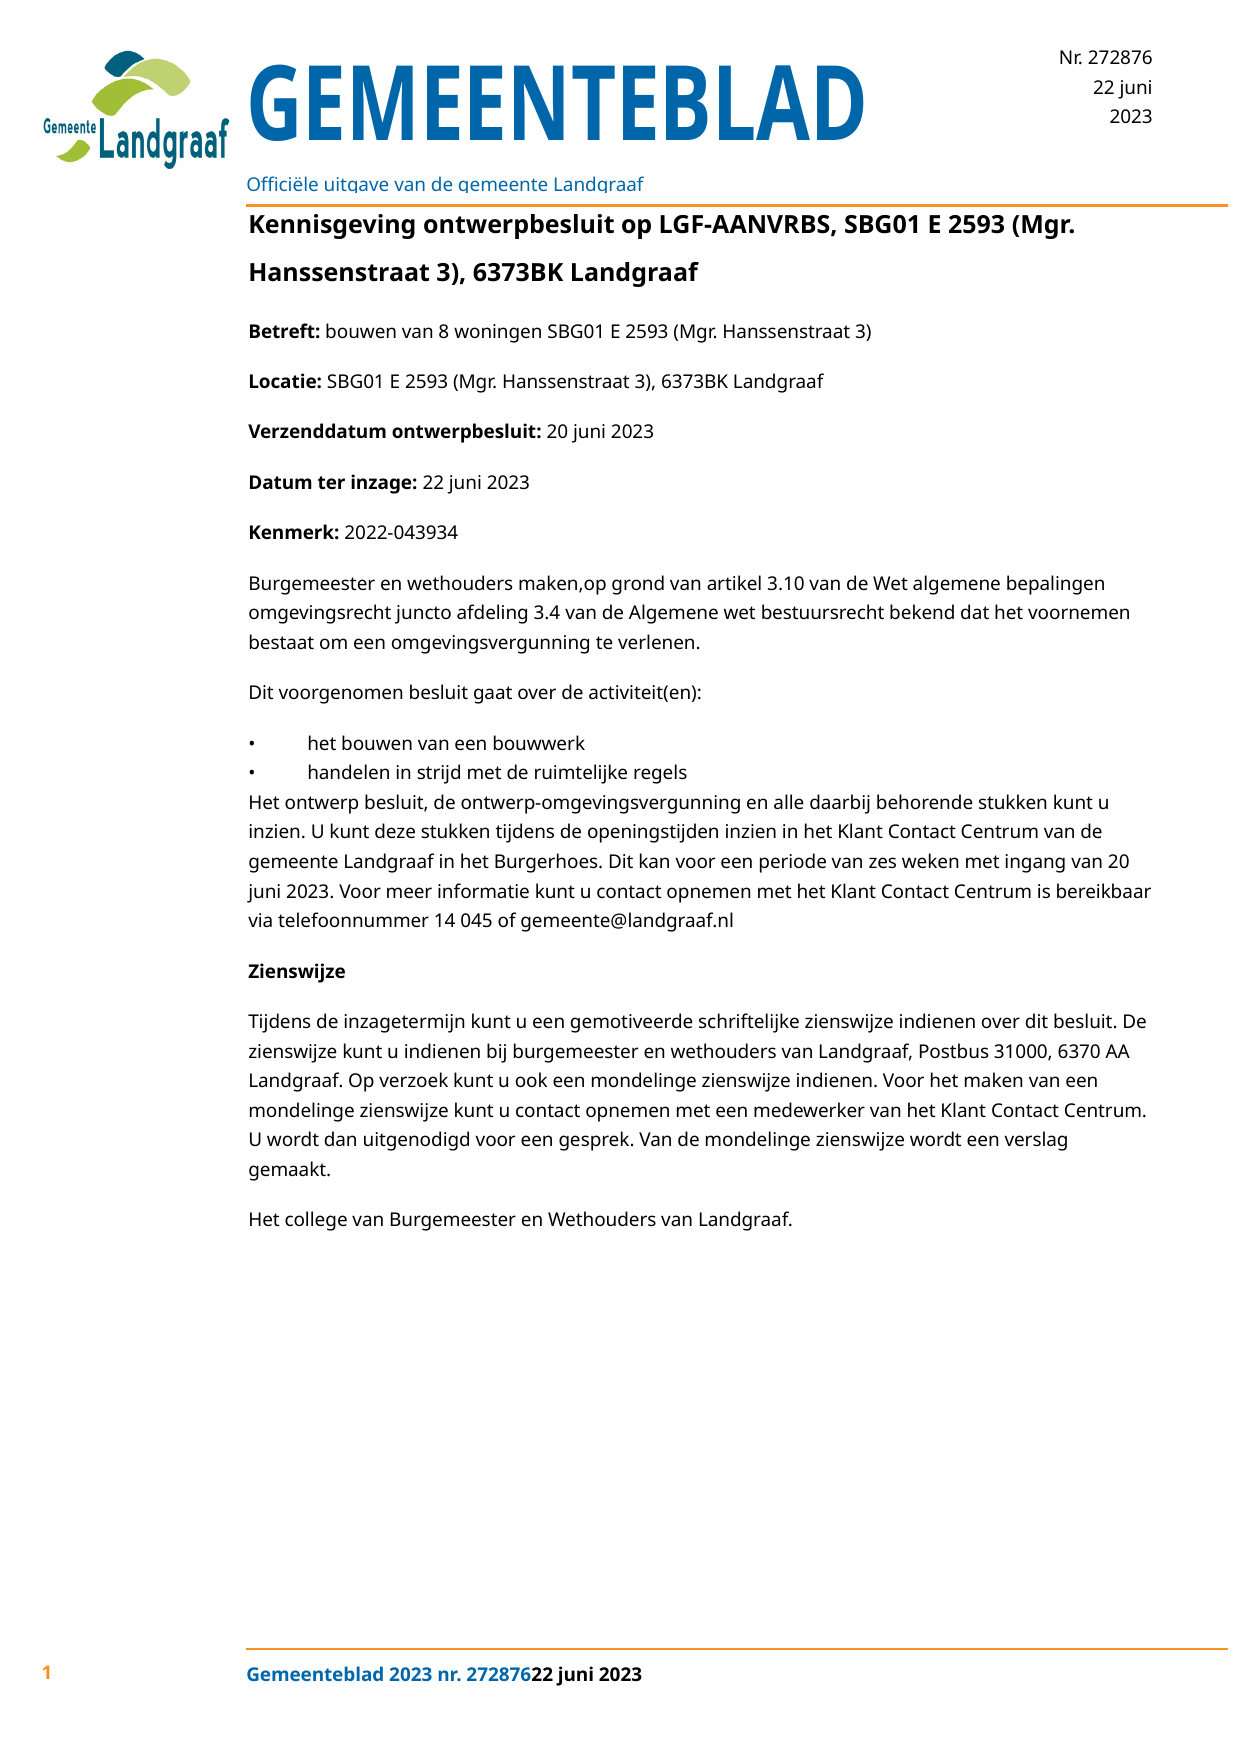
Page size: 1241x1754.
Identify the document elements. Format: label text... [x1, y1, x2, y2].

text Verzenddatum ontwerpbesluit: 20 juni 2023 [248, 419, 1152, 444]
text Dit voorgenomen besluit gaat over de activiteit(en): [248, 679, 1152, 705]
list het bouwen van een bouwwerk [248, 730, 1152, 756]
text Betreft: bouwen van 8 woningen SBG01 E 2593 (Mgr. Hanssenstraat 3) [248, 318, 1152, 344]
list handelen in strijd met de ruimtelijke regels [248, 759, 1152, 785]
text Zienswijze [248, 958, 1152, 984]
text Locatie: SBG01 E 2593 (Mgr. Hanssenstraat 3), 6373BK Landgraaf [248, 368, 1152, 394]
picture [41, 47, 231, 172]
text Tijdens de inzagetermijn kunt u een gemotiveerde schriftelijke zienswijze indienen over dit besluit. De zienswijze kunt u indienen bij burgemeester en wethouders van Landgraaf, Postbus 31000, 6370 AA Landgraaf. Op verzoek kunt u ook een mondelinge zienswijze indienen. Voor het maken van een mondelinge zienswijze kunt u contact opnemen met een medewerker van het Klant Contact Centrum. U wordt dan uitgenodigd voor een gesprek. Van de mondelinge zienswijze wordt een verslag gemaakt. [248, 1008, 1152, 1182]
text Kennisgeving ontwerpbesluit op LGF-AANVRBS, SBG01 E 2593 (Mgr. Hanssenstraat 3), 6373BK Landgraaf [248, 207, 1152, 288]
text Burgemeester en wethouders maken,op grond van artikel 3.10 van de Wet algemene bepalingen omgevingsrecht juncto afdeling 3.4 van de Algemene wet bestuursrecht bekend dat het voornemen bestaat om een omgevingsvergunning te verlenen. [248, 570, 1152, 655]
text Kenmerk: 2022-043934 [248, 519, 1152, 545]
text Het college van Burgemeester en Wethouders van Landgraaf. [248, 1207, 1152, 1232]
text Het ontwerp besluit, de ontwerp-omgevingsvergunning en alle daarbij behorende stukken kunt u inzien. U kunt deze stukken tijdens de openingstijden inzien in het Klant Contact Centrum van de gemeente Landgraaf in het Burgerhoes. Dit kan voor een periode van zes weken met ingang van 20 juni 2023. Voor meer informatie kunt u contact opnemen met het Klant Contact Centrum is bereikbaar via telefoonnummer 14 045 of gemeente@landgraaf.nl [248, 789, 1152, 933]
text Datum ter inzage: 22 juni 2023 [248, 469, 1152, 495]
